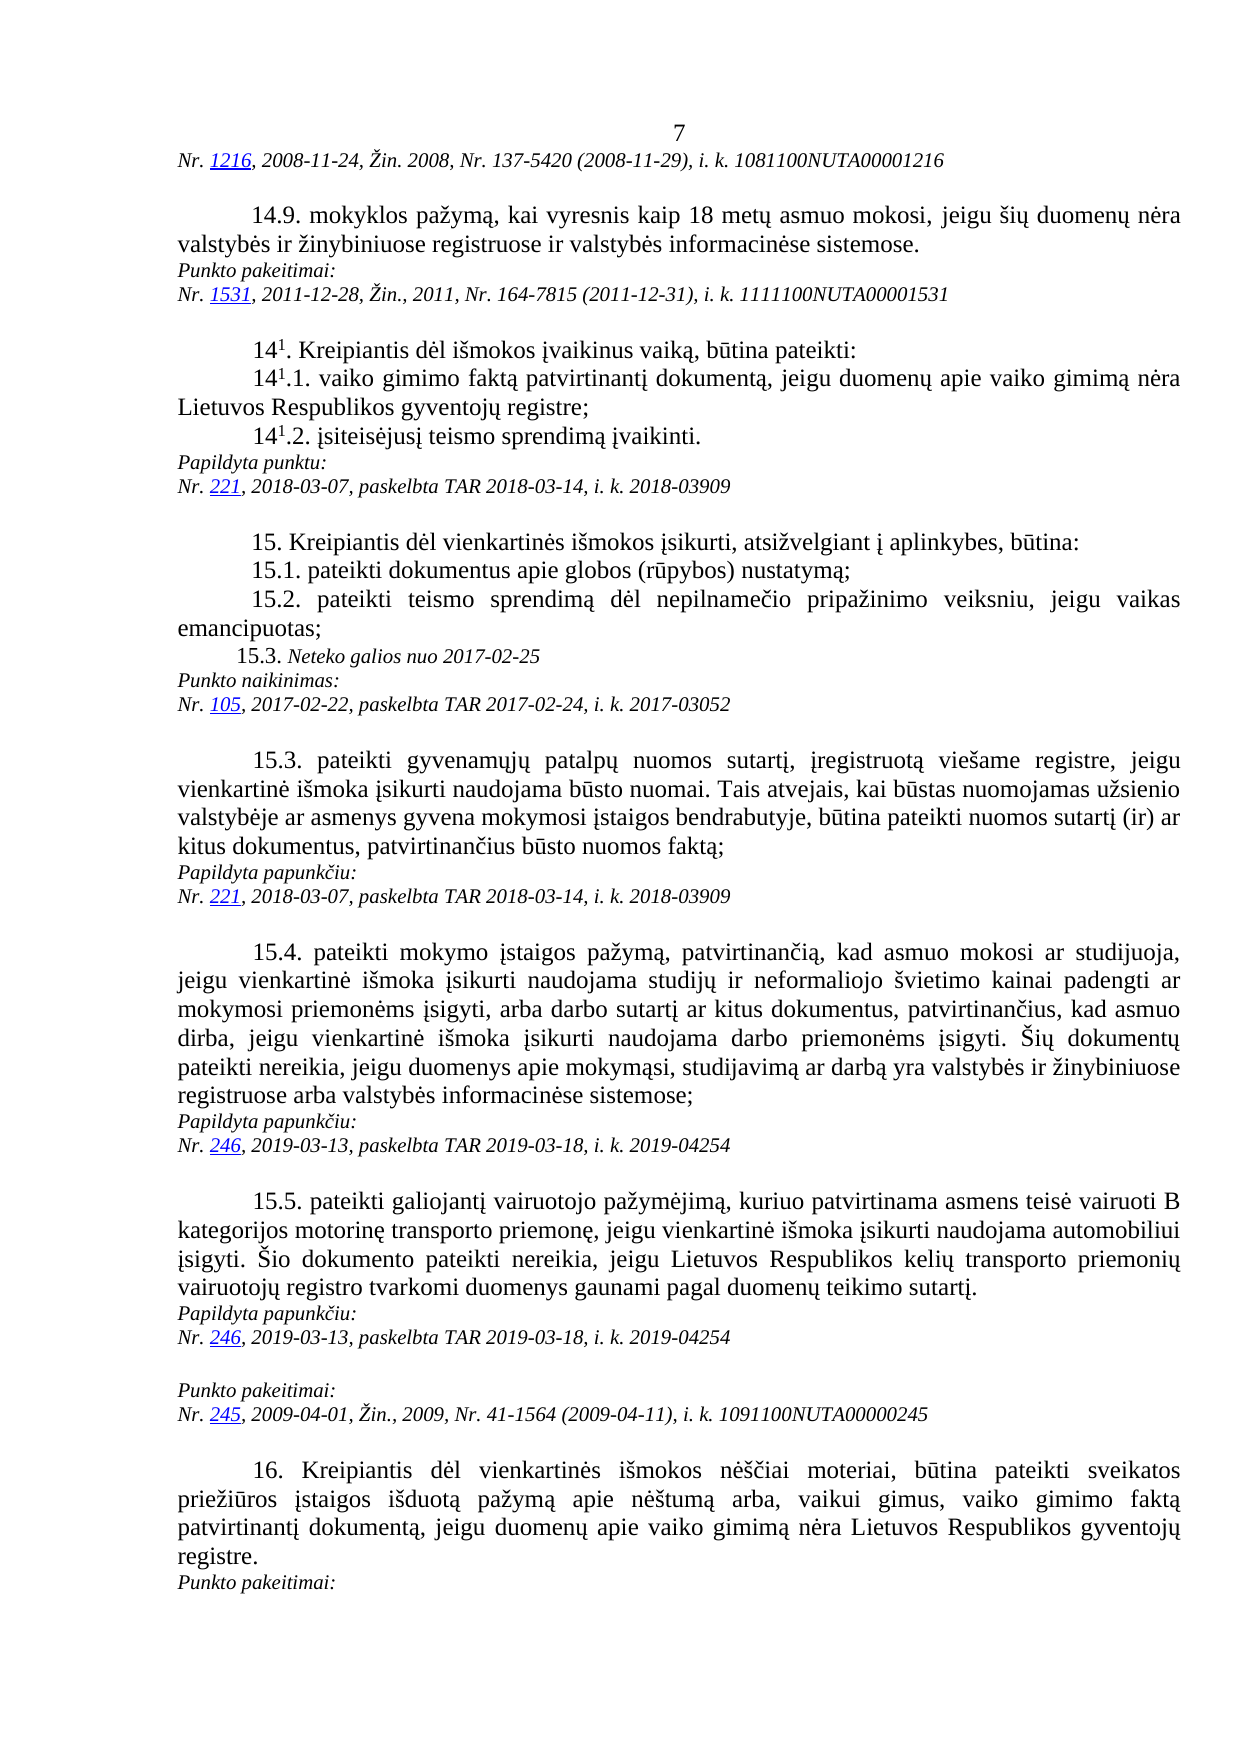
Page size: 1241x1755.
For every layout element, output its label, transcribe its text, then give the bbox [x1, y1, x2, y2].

text Nr. 221, 2018-03-07, paskelbta TAR 2018-03-14, i. k. 2018-03909 [177, 884, 1181, 908]
text Papildyta papunkčiu: [177, 1301, 1181, 1325]
text Papildyta punktu: [177, 450, 1181, 474]
text Papildyta papunkčiu: [177, 860, 1181, 884]
text Nr. 1216, 2008-11-24, Žin. 2008, Nr. 137-5420 (2008-11-29), i. k. 1081100NUTA00001216 [177, 148, 1181, 172]
text Nr. 105, 2017-02-22, paskelbta TAR 2017-02-24, i. k. 2017-03052 [177, 692, 1181, 716]
text Nr. 245, 2009-04-01, Žin., 2009, Nr. 41-1564 (2009-04-11), i. k. 1091100NUTA00000245 [177, 1402, 1181, 1426]
text Nr. 246, 2019-03-13, paskelbta TAR 2019-03-18, i. k. 2019-04254 [177, 1133, 1181, 1157]
text 14.9. mokyklos pažymą, kai vyresnis kaip 18 metų asmuo mokosi, jeigu šių duomenų nėra valstybės ir žinybiniuose registruose ir valstybės informacinėse sistemose. [177, 200, 1181, 258]
text 15.3. Neteko galios nuo 2017-02-25 [177, 642, 1181, 668]
text Nr. 1531, 2011-12-28, Žin., 2011, Nr. 164-7815 (2011-12-31), i. k. 1111100NUTA00001531 [177, 282, 1181, 306]
text Nr. 221, 2018-03-07, paskelbta TAR 2018-03-14, i. k. 2018-03909 [177, 474, 1181, 498]
text 15.4. pateikti mokymo įstaigos pažymą, patvirtinančią, kad asmuo mokosi ar studijuoja, jeigu vienkartinė išmoka įsikurti naudojama studijų ir neformaliojo švietimo kainai padengti ar mokymosi priemonėms įsigyti, arba darbo sutartį ar kitus dokumentus, patvirtinančius, kad asmuo dirba, jeigu vienkartinė išmoka įsikurti naudojama darbo priemonėms įsigyti. Šių dokumentų pateikti nereikia, jeigu duomenys apie mokymąsi, studijavimą ar darbą yra valstybės ir žinybiniuose registruose arba valstybės informacinėse sistemose; [177, 937, 1181, 1109]
text 16. Kreipiantis dėl vienkartinės išmokos nėščiai moteriai, būtina pateikti sveikatos priežiūros įstaigos išduotą pažymą apie nėštumą arba, vaikui gimus, vaiko gimimo faktą patvirtinantį dokumentą, jeigu duomenų apie vaiko gimimą nėra Lietuvos Respublikos gyventojų registre. [177, 1455, 1181, 1570]
text Punkto pakeitimai: [177, 258, 1181, 282]
text Punkto naikinimas: [177, 668, 1181, 692]
text Punkto pakeitimai: [177, 1378, 1181, 1402]
text 15.2. pateikti teismo sprendimą dėl nepilnamečio pripažinimo veiksniu, jeigu vaikas emancipuotas; [177, 584, 1181, 642]
text Nr. 246, 2019-03-13, paskelbta TAR 2019-03-18, i. k. 2019-04254 [177, 1325, 1181, 1349]
text Papildyta papunkčiu: [177, 1109, 1181, 1133]
text 141. Kreipiantis dėl išmokos įvaikinus vaiką, būtina pateikti: [177, 335, 1181, 363]
text 15. Kreipiantis dėl vienkartinės išmokos įsikurti, atsižvelgiant į aplinkybes, būtina: [177, 527, 1181, 555]
text 15.5. pateikti galiojantį vairuotojo pažymėjimą, kuriuo patvirtinama asmens teisė vairuoti B kategorijos motorinę transporto priemonę, jeigu vienkartinė išmoka įsikurti naudojama automobiliui įsigyti. Šio dokumento pateikti nereikia, jeigu Lietuvos Respublikos kelių transporto priemonių vairuotojų registro tvarkomi duomenys gaunami pagal duomenų teikimo sutartį. [177, 1186, 1181, 1301]
text 15.1. pateikti dokumentus apie globos (rūpybos) nustatymą; [177, 555, 1181, 584]
text 141.2. įsiteisėjusį teismo sprendimą įvaikinti. [177, 421, 1181, 450]
text 141.1. vaiko gimimo faktą patvirtinantį dokumentą, jeigu duomenų apie vaiko gimimą nėra Lietuvos Respublikos gyventojų registre; [177, 363, 1181, 421]
text 15.3. pateikti gyvenamųjų patalpų nuomos sutartį, įregistruotą viešame registre, jeigu vienkartinė išmoka įsikurti naudojama būsto nuomai. Tais atvejais, kai būstas nuomojamas užsienio valstybėje ar asmenys gyvena mokymosi įstaigos bendrabutyje, būtina pateikti nuomos sutartį (ir) ar kitus dokumentus, patvirtinančius būsto nuomos faktą; [177, 745, 1181, 860]
text Punkto pakeitimai: [177, 1570, 1181, 1594]
